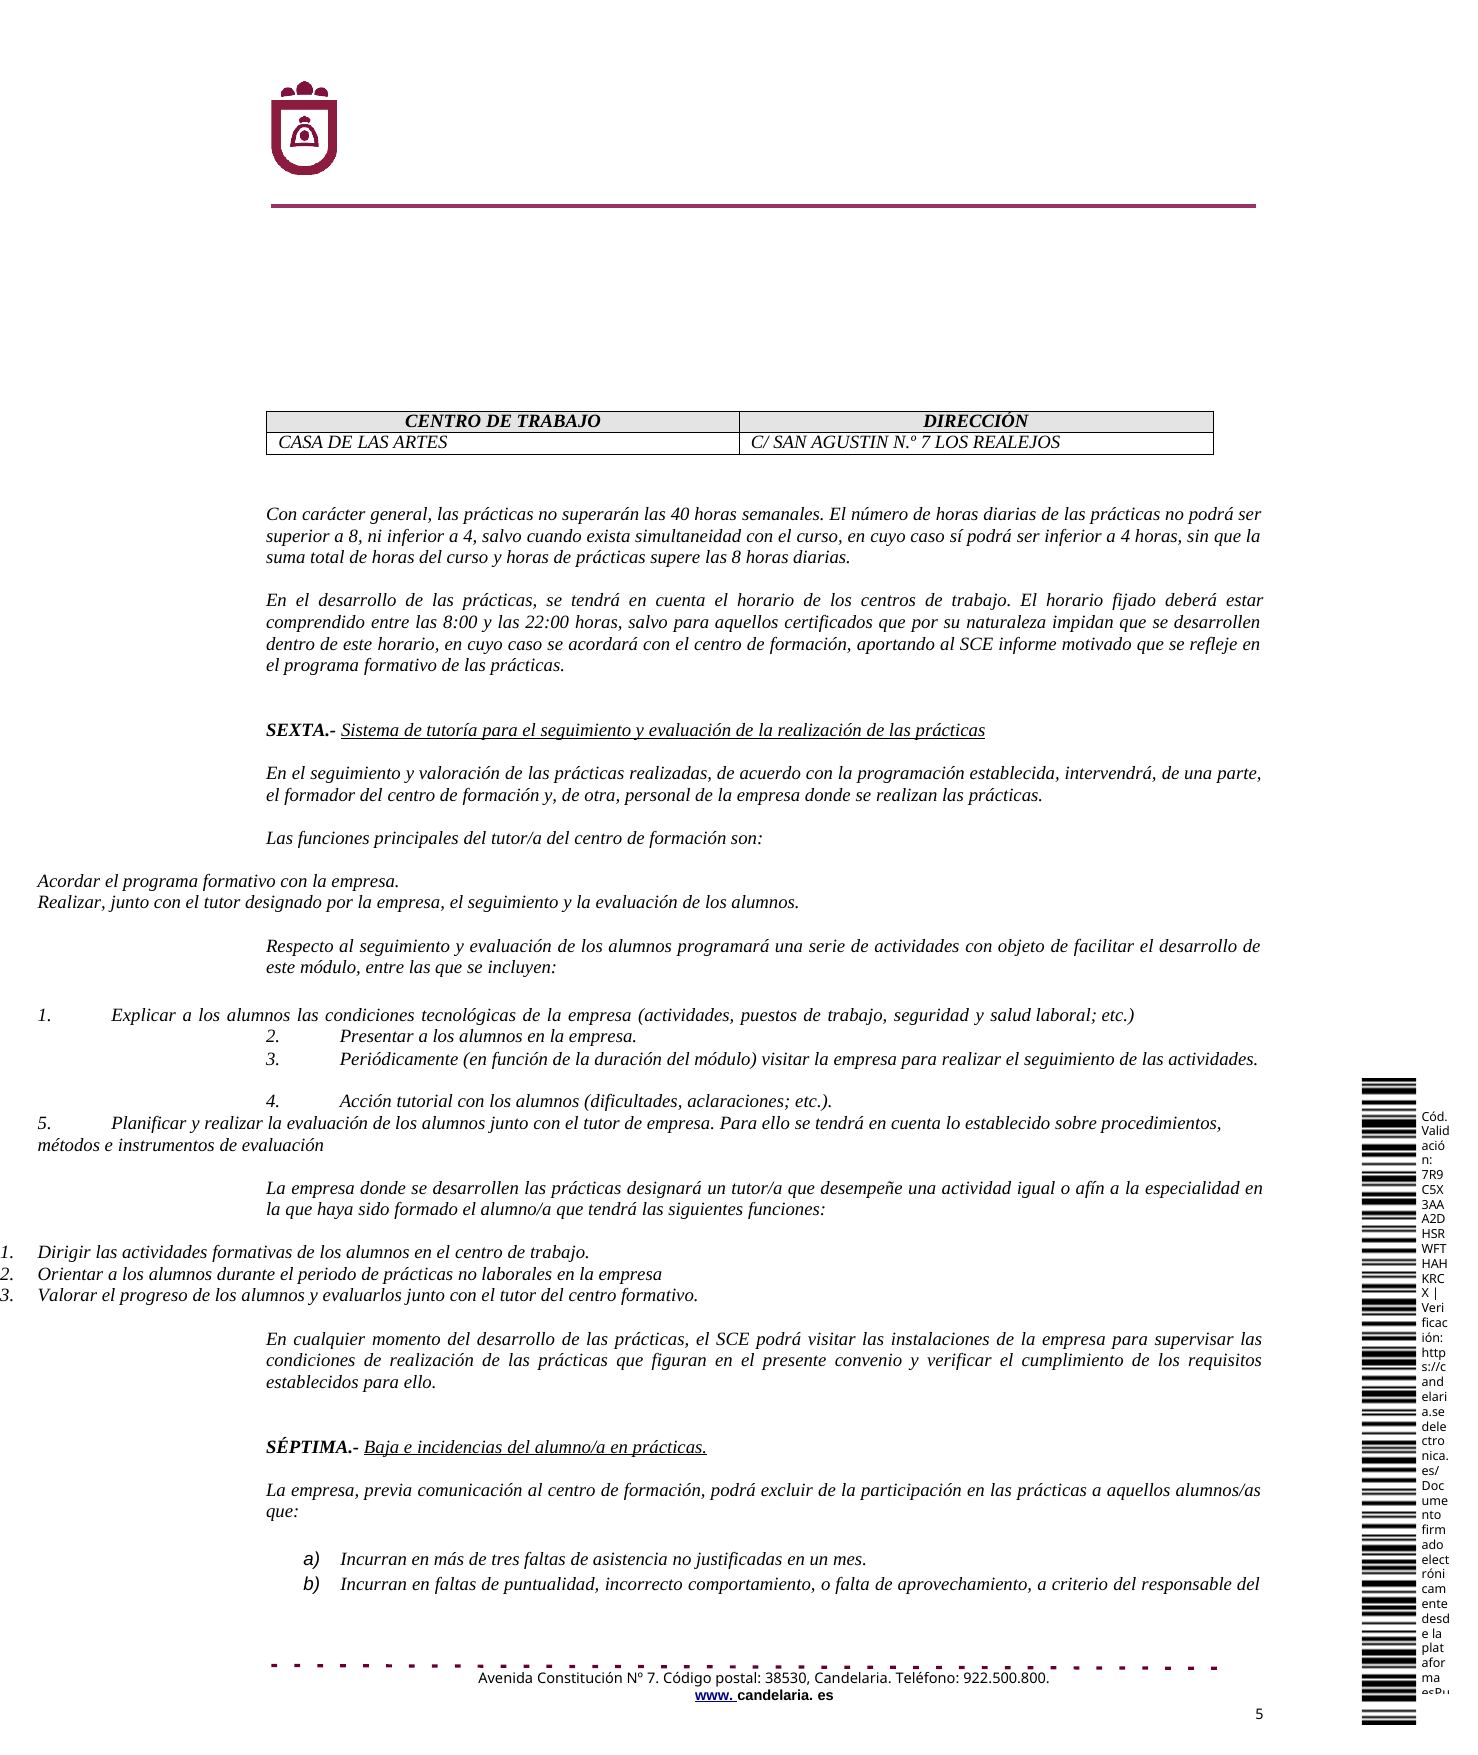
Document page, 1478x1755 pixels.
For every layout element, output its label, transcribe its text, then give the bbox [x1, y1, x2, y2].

text En cualquier momento del desarrollo de las prácticas, el SCE podrá visitar las instalaciones de la empresa para supervisar las condiciones de realización de las prácticas que figuran en el presente convenio y verificar el cumplimiento de los requisitos establecidos para ello. [266, 1328, 1263, 1392]
text Cód. Validación: 7R9C5X3AAA2DHSRWFTHAHKRCX | Verificación: https://candelaria.sedelectronica.es/ Documento firmado electrónicamente desde la plataforma esPublico Gestiona | Página 5 de 10 [1421, 1109, 1450, 1694]
list Incurran en faltas de puntualidad, incorrecto comportamiento, o falta de aprovechamiento, a criterio del responsable del [303, 1573, 1361, 1595]
list Acción tutorial con los alumnos (dificultades, aclaraciones; etc.). [266, 1090, 1361, 1112]
text Las funciones principales del tutor/a del centro de formación son: [266, 827, 1427, 848]
text www. candelaria. es [412, 1687, 1117, 1703]
text Avenida Constitución Nº 7. Código postal: 38530, Candelaria. Teléfono: 922.500.800. [411, 1669, 1117, 1687]
list Acordar el programa formativo con la empresa. [0, 870, 1427, 892]
list Presentar a los alumnos en la empresa. [266, 1026, 1427, 1047]
list Explicar a los alumnos las condiciones tecnológicas de la empresa (actividades, puestos de trabajo, seguridad y salud laboral; etc.) [37, 1004, 1263, 1026]
text La empresa donde se desarrollen las prácticas designará un tutor/a que desempeñe una actividad igual o afín a la especialidad en la que haya sido formado el alumno/a que tendrá las siguientes funciones: [266, 1177, 1263, 1220]
list Planificar y realizar la evaluación de los alumnos junto con el tutor de empresa. Para ello se tendrá en cuenta lo establecido sobre procedimientos, métodos e instrumentos de evaluación [37, 1112, 1263, 1155]
text Con carácter general, las prácticas no superarán las 40 horas semanales. El número de horas diarias de las prácticas no podrá ser superior a 8, ni inferior a 4, salvo cuando exista simultaneidad con el curso, en cuyo caso sí podrá ser inferior a 4 horas, sin que la suma total de horas del curso y horas de prácticas supere las 8 horas diarias. [266, 503, 1263, 568]
list Valorar el progreso de los alumnos y evaluarlos junto con el tutor del centro formativo. [0, 1284, 1361, 1306]
table_cell CASA DE LAS ARTES [267, 433, 739, 454]
table_cell C/ SAN AGUSTIN N.º 7 LOS REALEJOS [740, 433, 1213, 454]
list Incurran en más de tres faltas de asistencia no justificadas en un mes. [303, 1547, 1361, 1569]
list Dirigir las actividades formativas de los alumnos en el centro de trabajo. [0, 1241, 1361, 1263]
list Realizar, junto con el tutor designado por la empresa, el seguimiento y la evaluación de los alumnos. [0, 892, 1427, 913]
list Orientar a los alumnos durante el periodo de prácticas no laborales en la empresa [0, 1263, 1361, 1284]
text Respecto al seguimiento y evaluación de los alumnos programará una serie de actividades con objeto de facilitar el desarrollo de este módulo, entre las que se incluyen: [266, 935, 1263, 978]
table_header CENTRO DE TRABAJO [267, 412, 739, 432]
text SÉPTIMA.- Baja e incidencias del alumno/a en prácticas. [266, 1436, 1361, 1457]
text En el desarrollo de las prácticas, se tendrá en cuenta el horario de los centros de trabajo. El horario fijado deberá estar comprendido entre las 8:00 y las 22:00 horas, salvo para aquellos certificados que por su naturaleza impidan que se desarrollen dentro de este horario, en cuyo caso se acordará con el centro de formación, aportando al SCE informe motivado que se refleje en el programa formativo de las prácticas. [266, 589, 1263, 676]
text En el seguimiento y valoración de las prácticas realizadas, de acuerdo con la programación establecida, intervendrá, de una parte, el formador del centro de formación y, de otra, personal de la empresa donde se realizan las prácticas. [266, 762, 1263, 805]
text 5 [37, 1704, 1263, 1724]
text La empresa, previa comunicación al centro de formación, podrá excluir de la participación en las prácticas a aquellos alumnos/as que: [266, 1478, 1262, 1522]
text SEXTA.- Sistema de tutoría para el seguimiento y evaluación de la realización de las prácticas [266, 719, 1427, 741]
list Periódicamente (en función de la duración del módulo) visitar la empresa para realizar el seguimiento de las actividades. [266, 1047, 1427, 1069]
table_header DIRECCIÓN [740, 412, 1213, 432]
